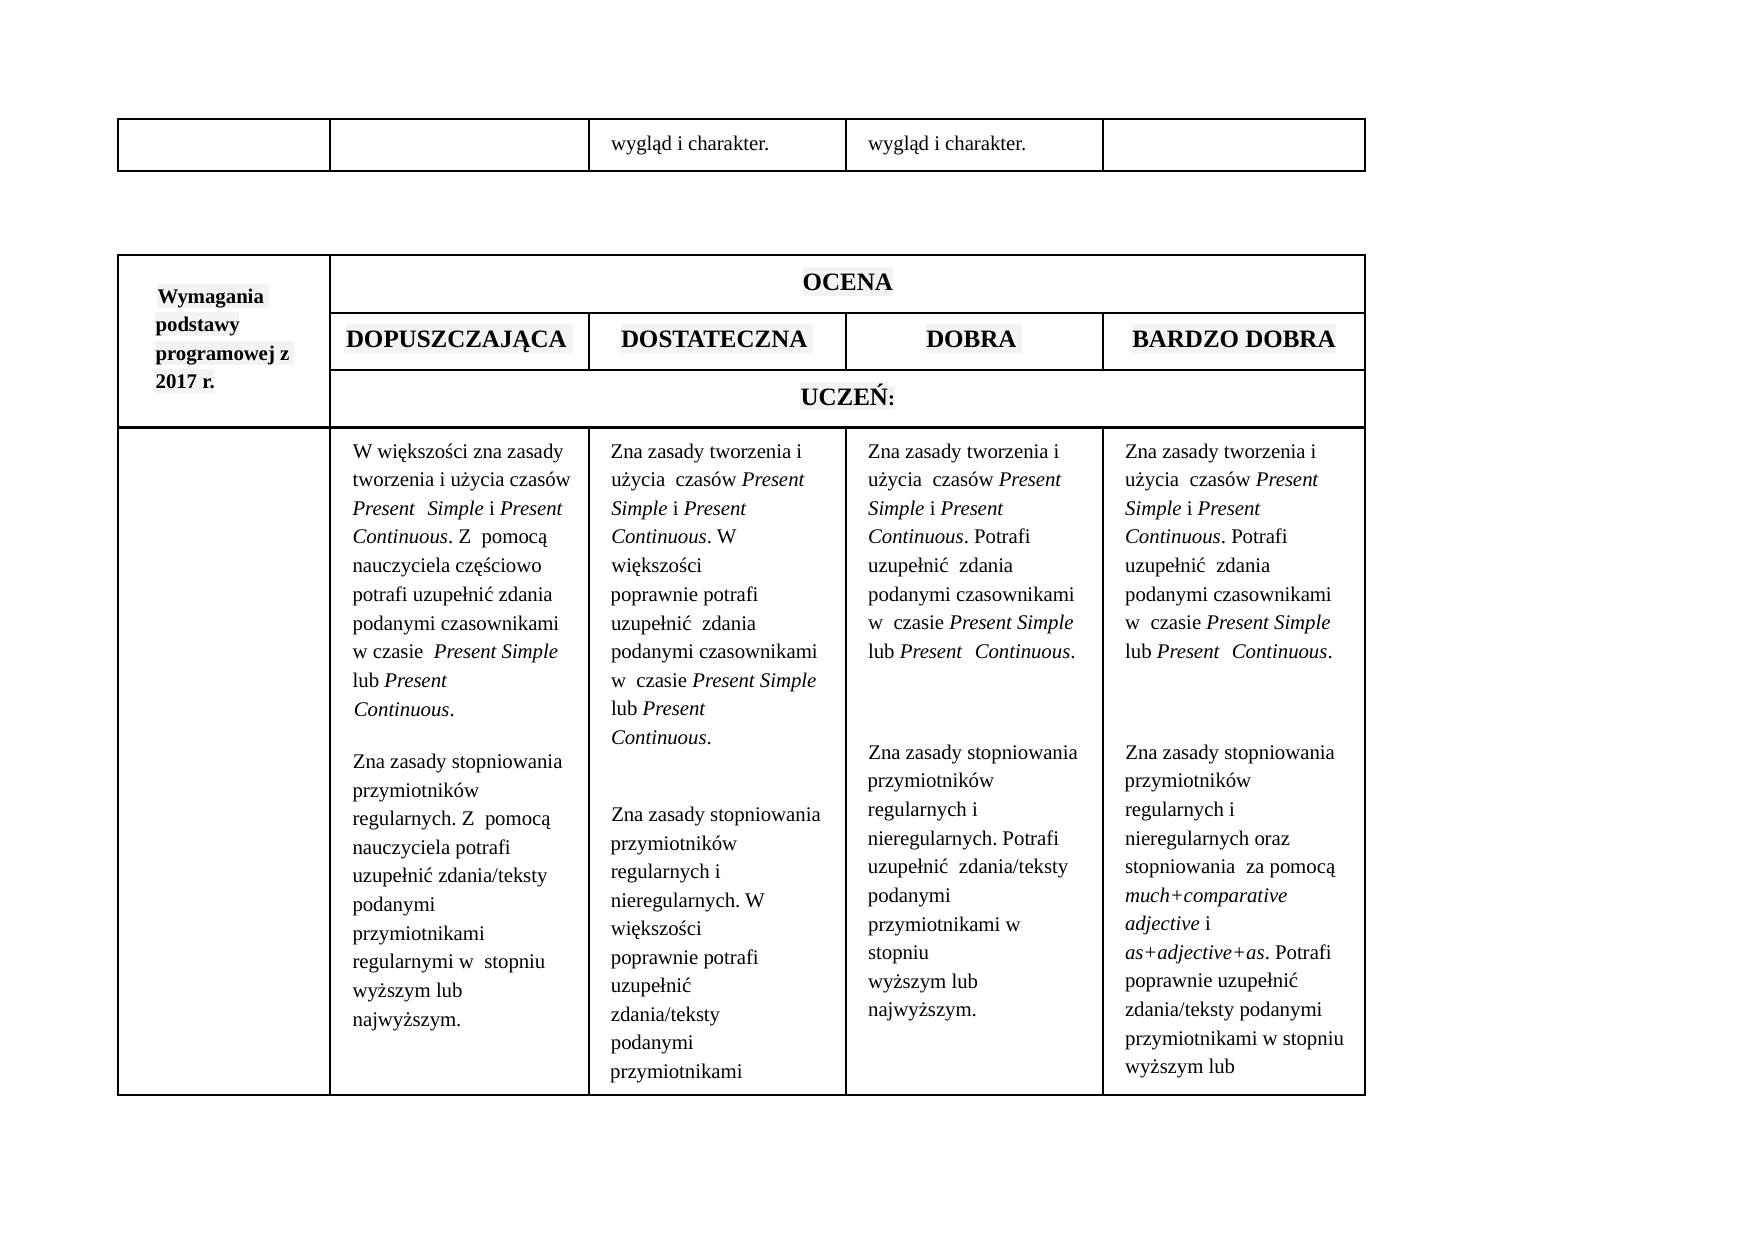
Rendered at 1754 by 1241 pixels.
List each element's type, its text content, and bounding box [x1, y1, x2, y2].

table_cell wygląd i charakter. [590, 120, 845, 170]
table_cell Zna zasady tworzenia i użycia czasów Present Simple i Present Continuous. Potrafi uzupełnić zdania podanymi czasownikami w czasie Present Simple lub Present Continuous. Zna zasady stopniowania przymiotników regularnych i nieregularnych oraz stopniowania za pomocą much+comparative adjective i as+adjective+as. Potrafi poprawnie uzupełnić zdania/teksty podanymi przymiotnikami w stopniu wyższym lub [1104, 429, 1364, 1094]
table_cell wygląd i charakter. [847, 120, 1102, 170]
table_cell DOBRA [847, 314, 1102, 369]
table_cell DOPUSZCZAJĄCA [331, 314, 588, 369]
table_cell BARDZO DOBRA [1104, 314, 1364, 369]
table_cell Zna zasady tworzenia i użycia czasów Present Simple i Present Continuous. Potrafi uzupełnić zdania podanymi czasownikami w czasie Present Simple lub Present Continuous. Zna zasady stopniowania przymiotników regularnych i nieregularnych. Potrafi uzupełnić zdania/teksty podanymi przymiotnikami w stopniu wyższym lub najwyższym. [847, 429, 1102, 1094]
table_cell [119, 429, 329, 1094]
table_header Wymagania podstawy programowej z 2017 r. [119, 256, 329, 426]
table_cell [119, 120, 329, 170]
table_cell W większości zna zasady tworzenia i użycia czasów Present Simple i Present Continuous. Z pomocą nauczyciela częściowo potrafi uzupełnić zdania podanymi czasownikami w czasie Present Simple lub Present Continuous. Zna zasady stopniowania przymiotników regularnych. Z pomocą nauczyciela potrafi uzupełnić zdania/teksty podanymi przymiotnikami regularnymi w stopniu wyższym lub najwyższym. [331, 429, 588, 1094]
table_header OCENA [331, 256, 1364, 312]
table_cell DOSTATECZNA [590, 314, 845, 369]
table_cell UCZEŃ: [331, 371, 1364, 426]
table_cell [331, 120, 588, 170]
table_cell Zna zasady tworzenia i użycia czasów Present Simple i Present Continuous. W większości poprawnie potrafi uzupełnić zdania podanymi czasownikami w czasie Present Simple lub Present Continuous. Zna zasady stopniowania przymiotników regularnych i nieregularnych. W większości poprawnie potrafi uzupełnić zdania/teksty podanymi przymiotnikami [590, 429, 845, 1094]
table_cell [1104, 120, 1364, 170]
